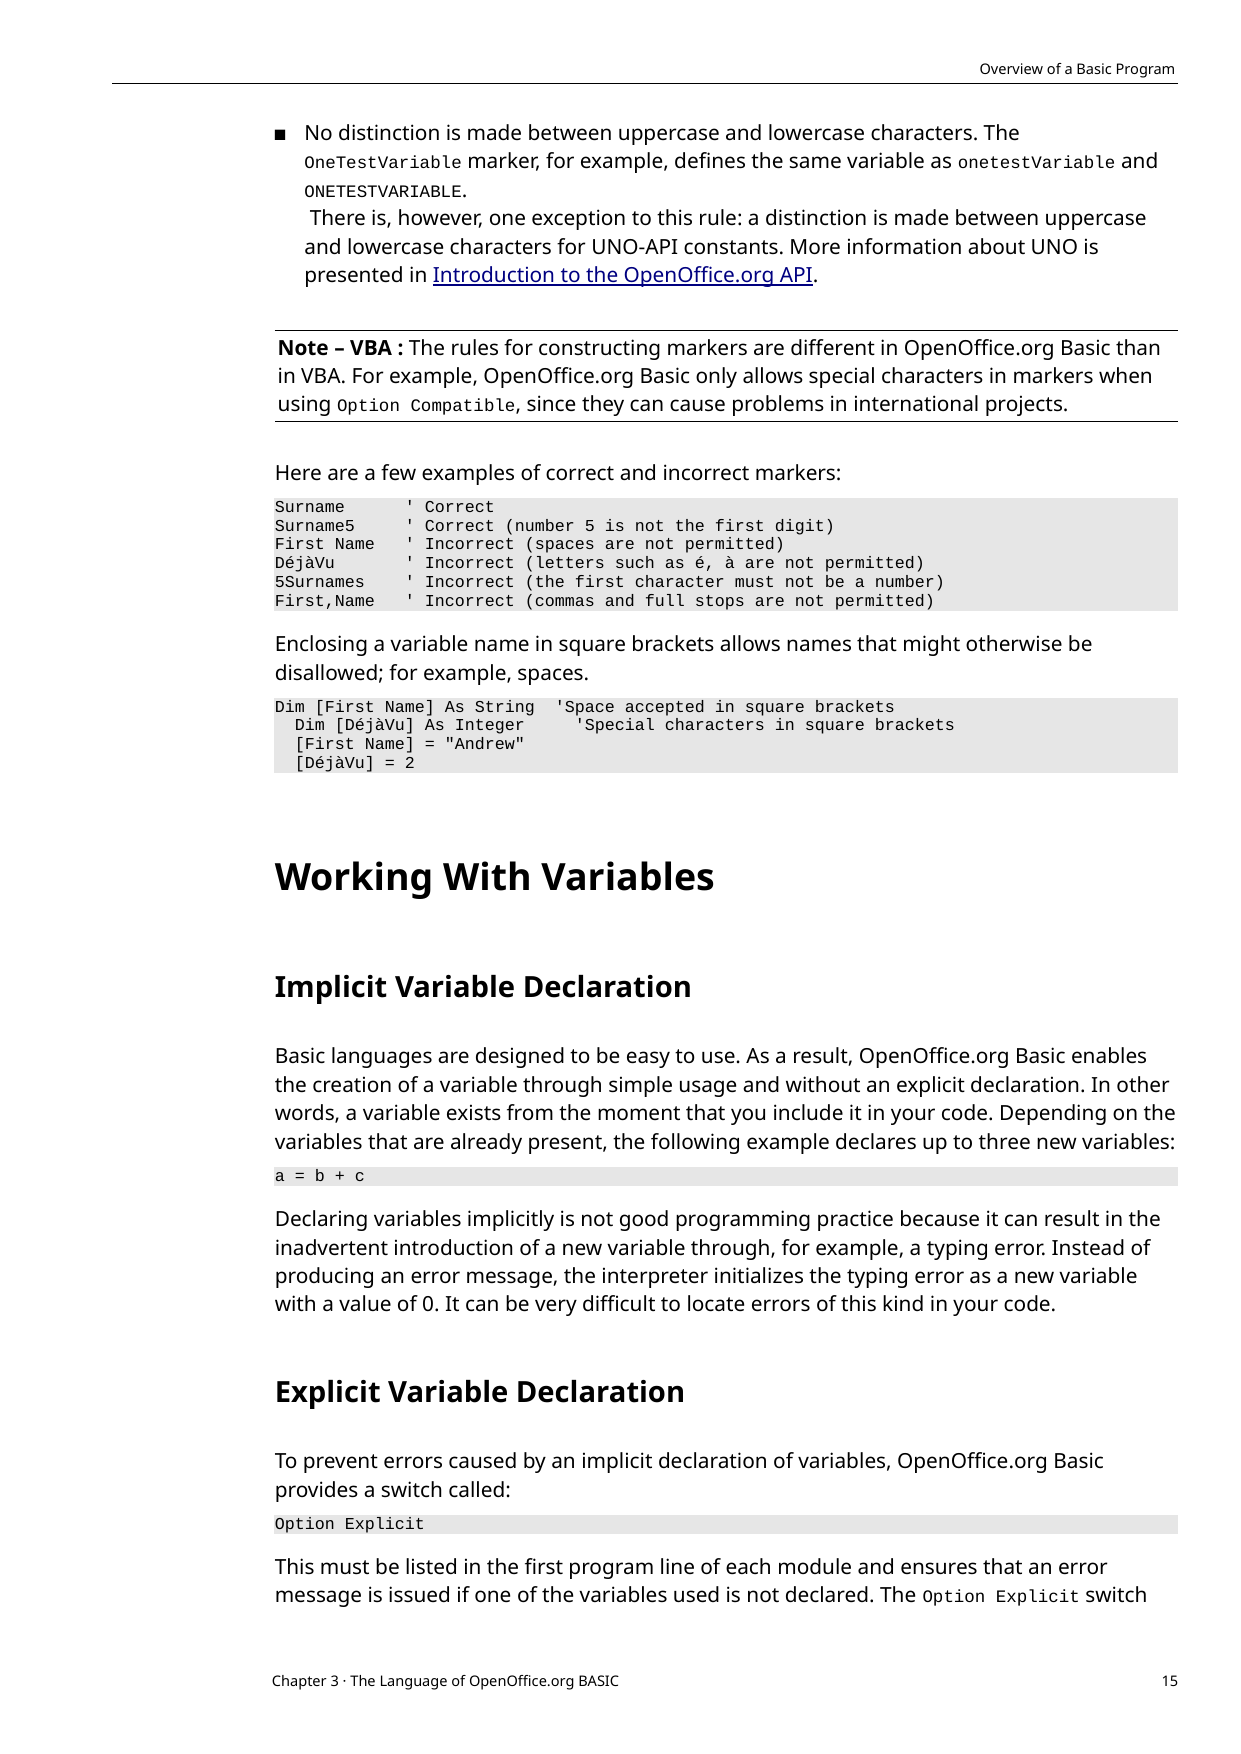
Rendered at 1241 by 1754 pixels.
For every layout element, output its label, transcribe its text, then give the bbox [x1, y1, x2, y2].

text Surname ' Correct Surname5 ' Correct (number 5 is not the first digit) First Name ' Incorrect (spaces are not permitted) DéjàVu ' Incorrect (letters such as é, à are not permitted) 5Surnames ' Incorrect (the first character must not be a number) First,Name ' Incorrect (commas and full stops are not permitted) [274, 498, 1178, 611]
text Here are a few examples of correct and incorrect markers: [274, 458, 1178, 486]
text Dim [First Name] As String 'Space accepted in square brackets Dim [DéjàVu] As Integer 'Special characters in square brackets [First Name] = "Andrew" [DéjàVu] = 2 [274, 698, 1178, 773]
subtitle Implicit Variable Declaration [274, 966, 1178, 1006]
list VBA : The rules for constructing markers are different in OpenOffice.org Basic than in VBA. For example, OpenOffice.org Basic only allows special characters in markers when using Option Compatible, since they can cause problems in international projects. [274, 331, 1178, 421]
text Option Explicit [274, 1515, 1178, 1534]
text To prevent errors caused by an implicit declaration of variables, OpenOffice.org Basic provides a switch called: [274, 1447, 1178, 1503]
text This must be listed in the first program line of each module and ensures that an error message is issued if one of the variables used is not declared. The Option Explicit switch [274, 1552, 1178, 1609]
subtitle Explicit Variable Declaration [274, 1371, 1178, 1411]
list No distinction is made between uppercase and lowercase characters. The OneTestVariable marker, for example, defines the same variable as onetestVariable and ONETESTVARIABLE. There is, however, one exception to this rule: a distinction is made between uppercase and lowercase characters for UNO-API constants. More information about UNO is presented in Introduction to the OpenOffice.org API. [274, 118, 1178, 289]
text Declaring variables implicitly is not good programming practice because it can result in the inadvertent introduction of a new variable through, for example, a typing error. Instead of producing an error message, the interpreter initializes the typing error as a new variable with a value of 0. It can be very difficult to locate errors of this kind in your code. [274, 1204, 1178, 1318]
text Enclosing a variable name in square brackets allows names that might otherwise be disallowed; for example, spaces. [274, 629, 1178, 686]
text a = b + c [274, 1167, 1178, 1186]
text Basic languages are designed to be easy to use. As a result, OpenOffice.org Basic enables the creation of a variable through simple usage and without an explicit declaration. In other words, a variable exists from the moment that you include it in your code. Depending on the variables that are already present, the following example declares up to three new variables: [274, 1042, 1178, 1155]
subtitle Working With Variables [274, 850, 1178, 901]
